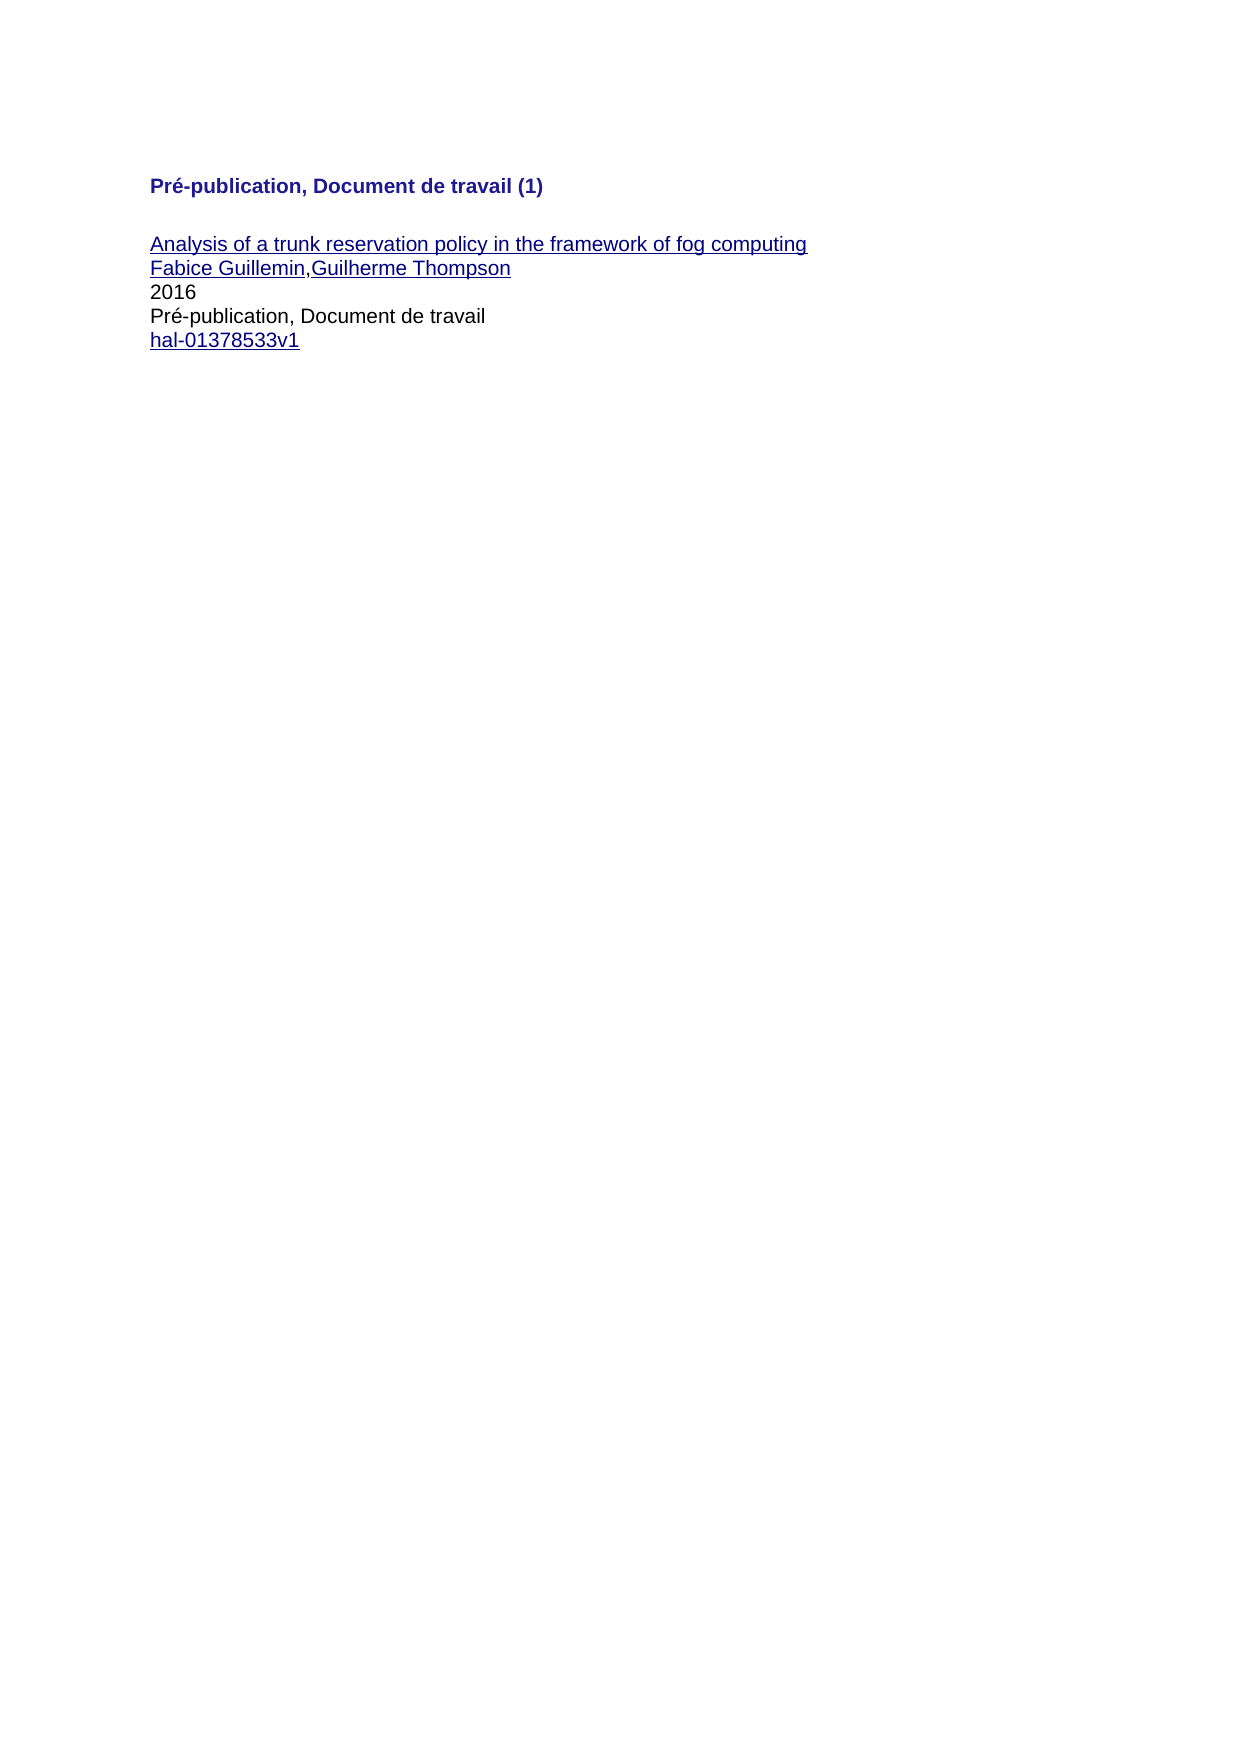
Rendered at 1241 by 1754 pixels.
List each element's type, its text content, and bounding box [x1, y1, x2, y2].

subtitle Pré-publication, Document de travail (1) [150, 174, 1090, 198]
table_header Analysis of a trunk reservation policy in the framework of fog computing Fabice Guillemin,Guilherme Thompson 2016 Pré-publication, Document de travail hal-01378533v1 [150, 232, 1090, 352]
